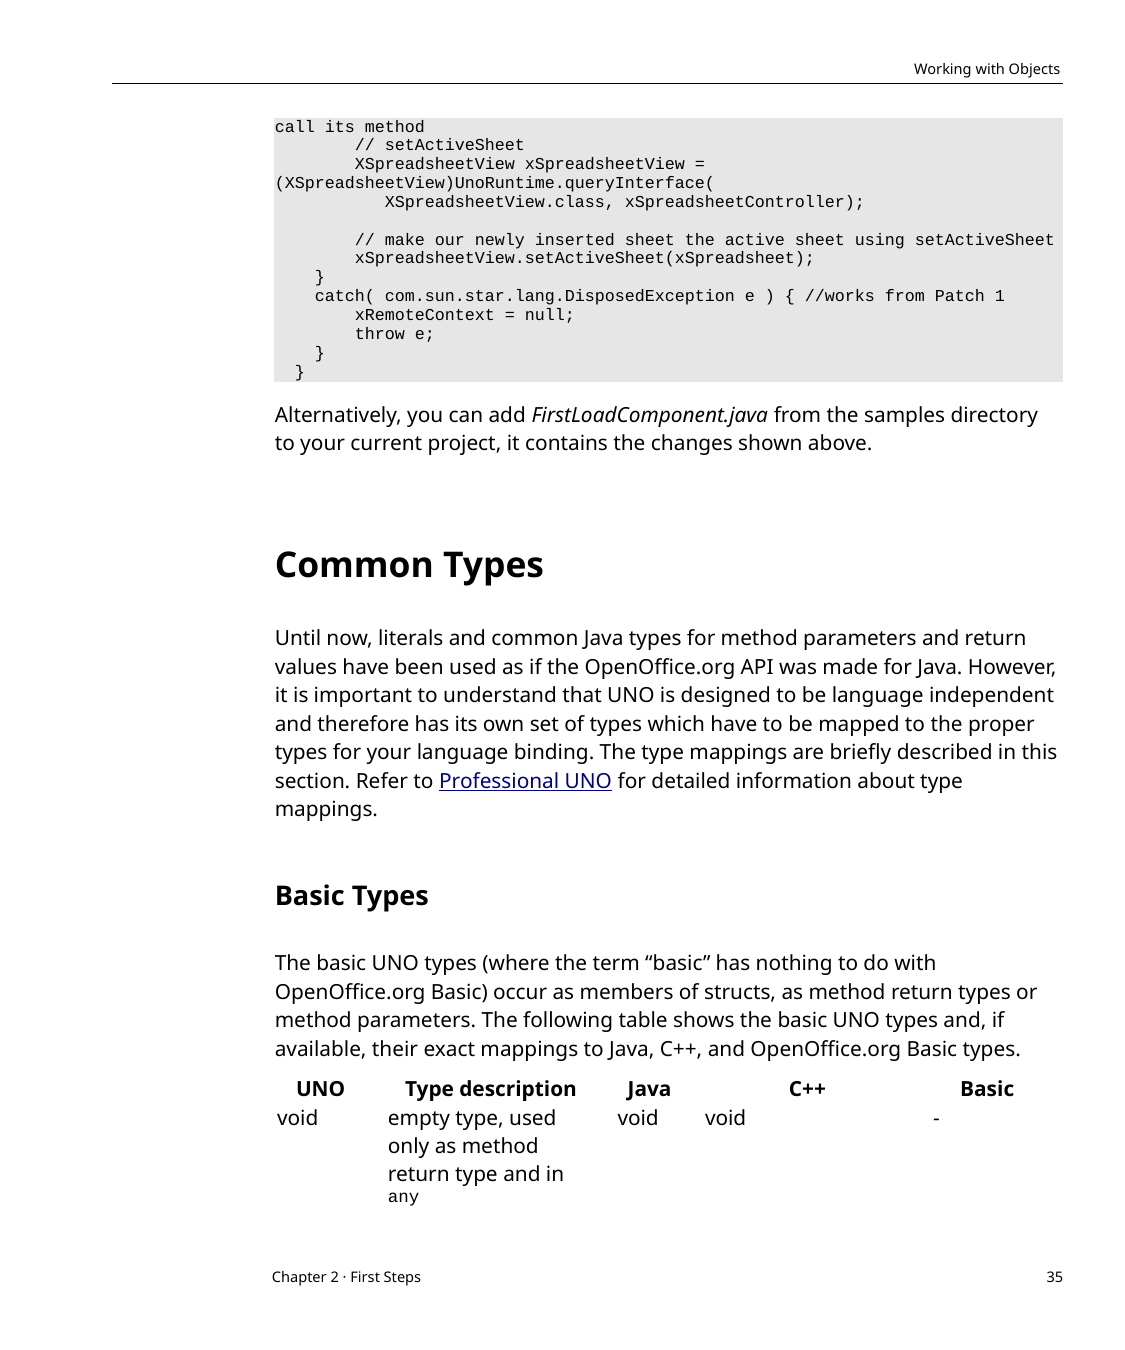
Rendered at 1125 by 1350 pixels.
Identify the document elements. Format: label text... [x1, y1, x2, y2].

subtitle Common Types [274, 540, 1063, 588]
table_header Java [617, 1074, 705, 1103]
text call its method // setActiveSheet XSpreadsheetView xSpreadsheetView = (XSpreadsheetView)UnoRuntime.queryInterface( XSpreadsheetView.class, xSpreadsheetController); // make our newly inserted sheet the active sheet using setActiveSheet xSpreadsheetView.setActiveSheet(xSpreadsheet); } catch( com.sun.star.lang.DisposedException e ) { //works from Patch 1 xRemoteContext = null; throw e; } } [274, 118, 1063, 382]
table_header Basic [933, 1074, 1064, 1103]
table_header UNO [277, 1074, 388, 1103]
table_cell - [933, 1103, 1064, 1208]
text Alternatively, you can add FirstLoadComponent.java from the samples directory to your current project, it contains the changes shown above. [274, 400, 1063, 457]
table_cell empty type, used only as method return type and in any [388, 1103, 617, 1208]
table_header Type description [388, 1074, 617, 1103]
text Until now, literals and common Java types for method parameters and return values have been used as if the OpenOffice.org API was made for Java. However, it is important to understand that UNO is designed to be language independent and therefore has its own set of types which have to be mapped to the proper types for your language binding. The type mappings are briefly described in this section. Refer to Professional UNO for detailed information about type mappings. [274, 623, 1063, 823]
text The basic UNO types (where the term “basic” has nothing to do with OpenOffice.org Basic) occur as members of structs, as method return types or method parameters. The following table shows the basic UNO types and, if available, their exact mappings to Java, C++, and OpenOffice.org Basic types. [274, 948, 1063, 1062]
table_header C++ [705, 1074, 933, 1103]
table_cell void [705, 1103, 933, 1208]
table_cell void [617, 1103, 705, 1208]
table_cell void [277, 1103, 388, 1208]
subtitle Basic Types [274, 876, 1063, 913]
